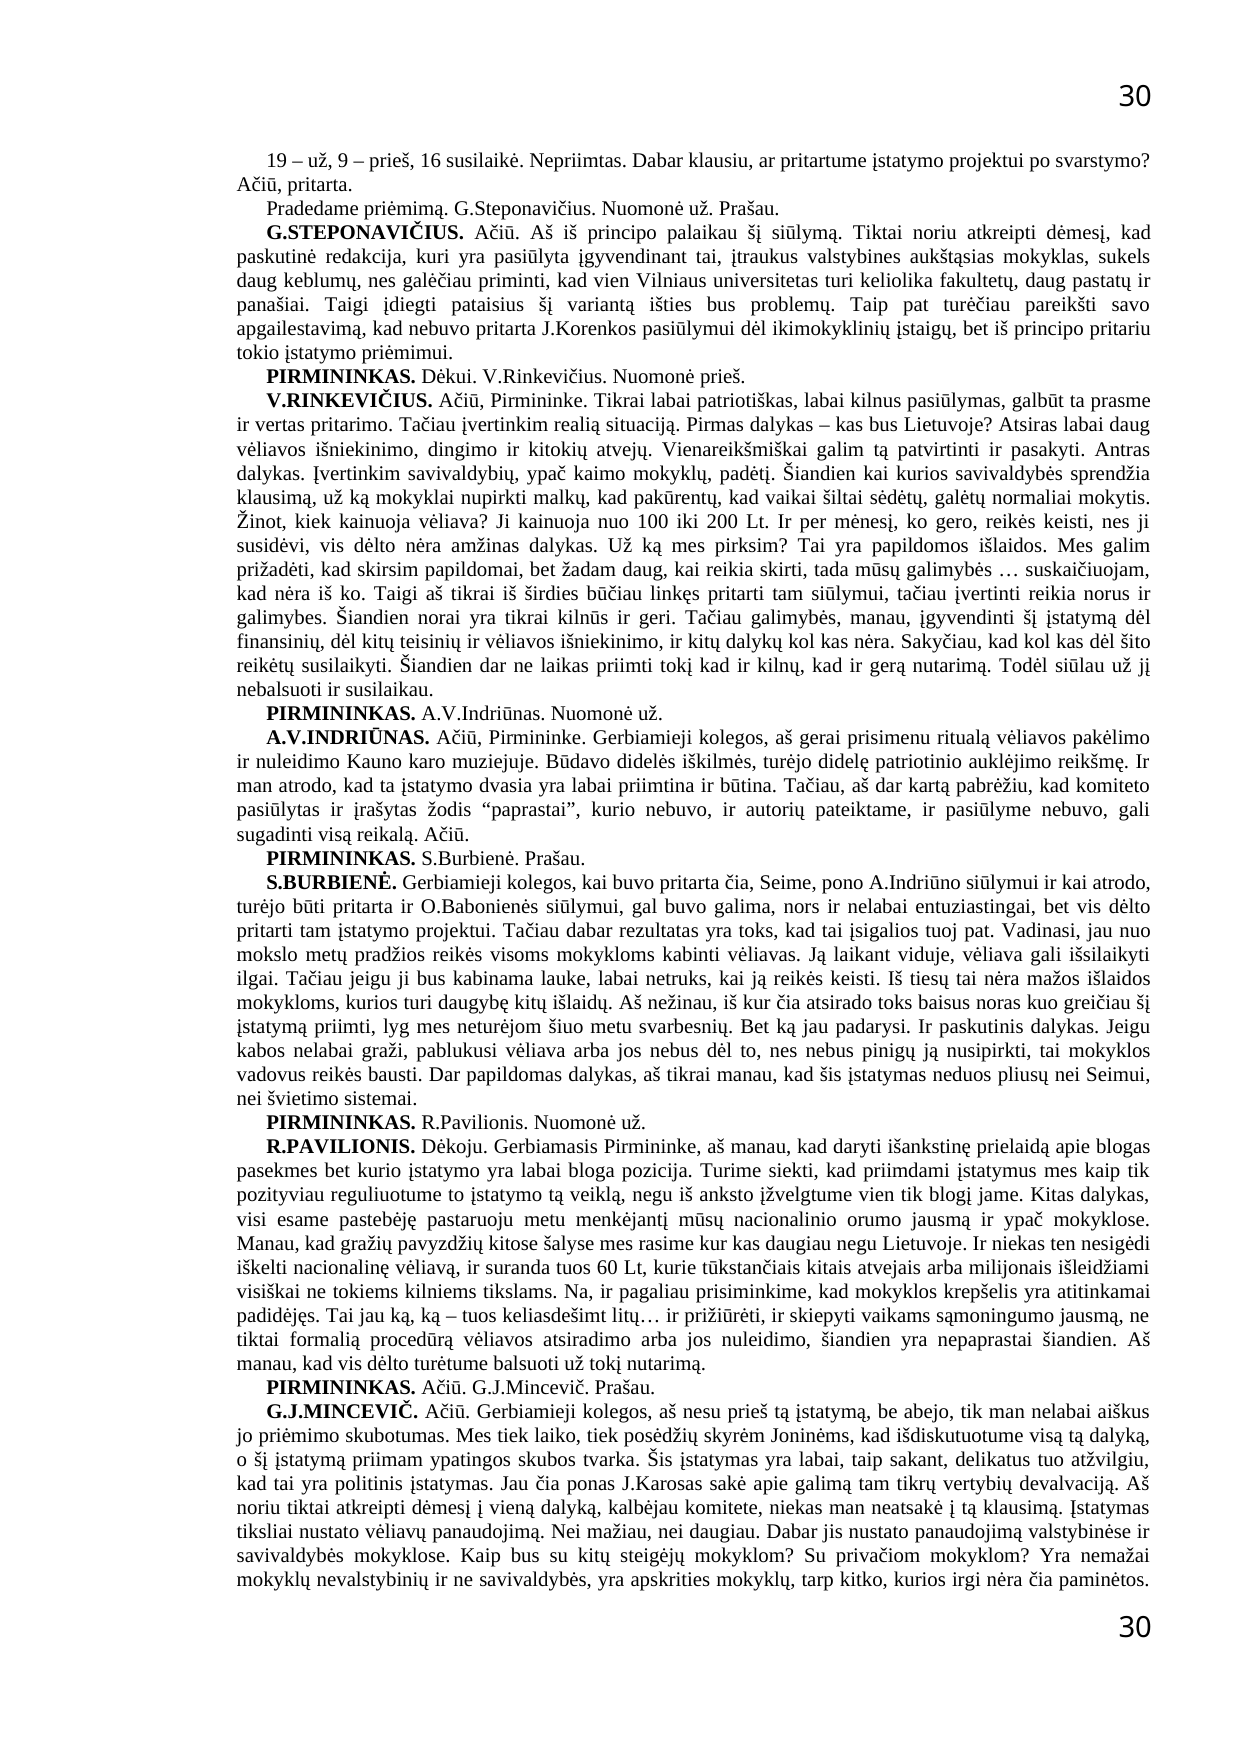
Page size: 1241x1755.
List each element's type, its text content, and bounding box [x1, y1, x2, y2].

text PIRMININKAS. Dėkui. V.Rinkevičius. Nuomonė prieš. [236, 364, 1152, 388]
text V.RINKEVIČIUS. Ačiū, Pirmininke. Tikrai labai patriotiškas, labai kilnus pasiūlymas, galbūt ta prasme ir vertas pritarimo. Tačiau įvertinkim realią situaciją. Pirmas dalykas – kas bus Lietuvoje? Atsiras labai daug vėliavos išniekinimo, dingimo ir kitokių atvejų. Vienareikšmiškai galim tą patvirtinti ir pasakyti. Antras dalykas. Įvertinkim savivaldybių, ypač kaimo mokyklų, padėtį. Šiandien kai kurios savivaldybės sprendžia klausimą, už ką mokyklai nupirkti malkų, kad pakūrentų, kad vaikai šiltai sėdėtų, galėtų normaliai mokytis. Žinot, kiek kainuoja vėliava? Ji kainuoja nuo 100 iki 200 Lt. Ir per mėnesį, ko gero, reikės keisti, nes ji susidėvi, vis dėlto nėra amžinas dalykas. Už ką mes pirksim? Tai yra papildomos išlaidos. Mes galim prižadėti, kad skirsim papildomai, bet žadam daug, kai reikia skirti, tada mūsų galimybės … suskaičiuojam, kad nėra iš ko. Taigi aš tikrai iš širdies būčiau linkęs pritarti tam siūlymui, tačiau įvertinti reikia norus ir galimybes. Šiandien norai yra tikrai kilnūs ir geri. Tačiau galimybės, manau, įgyvendinti šį įstatymą dėl finansinių, dėl kitų teisinių ir vėliavos išniekinimo, ir kitų dalykų kol kas nėra. Sakyčiau, kad kol kas dėl šito reikėtų susilaikyti. Šiandien dar ne laikas priimti tokį kad ir kilnų, kad ir gerą nutarimą. Todėl siūlau už jį nebalsuoti ir susilaikau. [236, 388, 1152, 701]
text A.V.INDRIŪNAS. Ačiū, Pirmininke. Gerbiamieji kolegos, aš gerai prisimenu ritualą vėliavos pakėlimo ir nuleidimo Kauno karo muziejuje. Būdavo didelės iškilmės, turėjo didelę patriotinio auklėjimo reikšmę. Ir man atrodo, kad ta įstatymo dvasia yra labai priimtina ir būtina. Tačiau, aš dar kartą pabrėžiu, kad komiteto pasiūlytas ir įrašytas žodis “paprastai”, kurio nebuvo, ir autorių pateiktame, ir pasiūlyme nebuvo, gali sugadinti visą reikalą. Ačiū. [236, 725, 1152, 846]
text G.J.MINCEVIČ. Ačiū. Gerbiamieji kolegos, aš nesu prieš tą įstatymą, be abejo, tik man nelabai aiškus jo priėmimo skubotumas. Mes tiek laiko, tiek posėdžių skyrėm Joninėms, kad išdiskutuotume visą tą dalyką, o šį įstatymą priimam ypatingos skubos tvarka. Šis įstatymas yra labai, taip sakant, delikatus tuo atžvilgiu, kad tai yra politinis įstatymas. Jau čia ponas J.Karosas sakė apie galimą tam tikrų vertybių devalvaciją. Aš noriu tiktai atkreipti dėmesį į vieną dalyką, kalbėjau komitete, niekas man neatsakė į tą klausimą. Įstatymas tiksliai nustato vėliavų panaudojimą. Nei mažiau, nei daugiau. Dabar jis nustato panaudojimą valstybinėse ir savivaldybės mokyklose. Kaip bus su kitų steigėjų mokyklom? Su privačiom mokyklom? Yra nemažai mokyklų nevalstybinių ir ne savivaldybės, yra apskrities mokyklų, tarp kitko, kurios irgi nėra čia paminėtos. [236, 1399, 1152, 1591]
text PIRMININKAS. R.Pavilionis. Nuomonė už. [236, 1110, 1152, 1134]
text S.BURBIENĖ. Gerbiamieji kolegos, kai buvo pritarta čia, Seime, pono A.Indriūno siūlymui ir kai atrodo, turėjo būti pritarta ir O.Babonienės siūlymui, gal buvo galima, nors ir nelabai entuziastingai, bet vis dėlto pritarti tam įstatymo projektui. Tačiau dabar rezultatas yra toks, kad tai įsigalios tuoj pat. Vadinasi, jau nuo mokslo metų pradžios reikės visoms mokykloms kabinti vėliavas. Ją laikant viduje, vėliava gali išsilaikyti ilgai. Tačiau jeigu ji bus kabinama lauke, labai netruks, kai ją reikės keisti. Iš tiesų tai nėra mažos išlaidos mokykloms, kurios turi daugybę kitų išlaidų. Aš nežinau, iš kur čia atsirado toks baisus noras kuo greičiau šį įstatymą priimti, lyg mes neturėjom šiuo metu svarbesnių. Bet ką jau padarysi. Ir paskutinis dalykas. Jeigu kabos nelabai graži, pablukusi vėliava arba jos nebus dėl to, nes nebus pinigų ją nusipirkti, tai mokyklos vadovus reikės bausti. Dar papildomas dalykas, aš tikrai manau, kad šis įstatymas neduos pliusų nei Seimui, nei švietimo sistemai. [236, 869, 1152, 1110]
text Pradedame priėmimą. G.Steponavičius. Nuomonė už. Prašau. [236, 196, 1152, 220]
text PIRMININKAS. Ačiū. G.J.Mincevič. Prašau. [236, 1375, 1152, 1399]
text PIRMININKAS. A.V.Indriūnas. Nuomonė už. [236, 701, 1152, 725]
text G.STEPONAVIČIUS. Ačiū. Aš iš principo palaikau šį siūlymą. Tiktai noriu atkreipti dėmesį, kad paskutinė redakcija, kuri yra pasiūlyta įgyvendinant tai, įtraukus valstybines aukštąsias mokyklas, sukels daug keblumų, nes galėčiau priminti, kad vien Vilniaus universitetas turi keliolika fakultetų, daug pastatų ir panašiai. Taigi įdiegti pataisius šį variantą išties bus problemų. Taip pat turėčiau pareikšti savo apgailestavimą, kad nebuvo pritarta J.Korenkos pasiūlymui dėl ikimokyklinių įstaigų, bet iš principo pritariu tokio įstatymo priėmimui. [236, 220, 1152, 364]
text 19 – už, 9 – prieš, 16 susilaikė. Nepriimtas. Dabar klausiu, ar pritartume įstatymo projektui po svarstymo? Ačiū, pritarta. [236, 148, 1152, 196]
text PIRMININKAS. S.Burbienė. Prašau. [236, 846, 1152, 869]
text R.PAVILIONIS. Dėkoju. Gerbiamasis Pirmininke, aš manau, kad daryti išankstinę prielaidą apie blogas pasekmes bet kurio įstatymo yra labai bloga pozicija. Turime siekti, kad priimdami įstatymus mes kaip tik pozityviau reguliuotume to įstatymo tą veiklą, negu iš anksto įžvelgtume vien tik blogį jame. Kitas dalykas, visi esame pastebėję pastaruoju metu menkėjantį mūsų nacionalinio orumo jausmą ir ypač mokyklose. Manau, kad gražių pavyzdžių kitose šalyse mes rasime kur kas daugiau negu Lietuvoje. Ir niekas ten nesigėdi iškelti nacionalinę vėliavą, ir suranda tuos 60 Lt, kurie tūkstančiais kitais atvejais arba milijonais išleidžiami visiškai ne tokiems kilniems tikslams. Na, ir pagaliau prisiminkime, kad mokyklos krepšelis yra atitinkamai padidėjęs. Tai jau ką, ką – tuos keliasdešimt litų… ir prižiūrėti, ir skiepyti vaikams sąmoningumo jausmą, ne tiktai formalią procedūrą vėliavos atsiradimo arba jos nuleidimo, šiandien yra nepaprastai šiandien. Aš manau, kad vis dėlto turėtume balsuoti už tokį nutarimą. [236, 1134, 1152, 1375]
